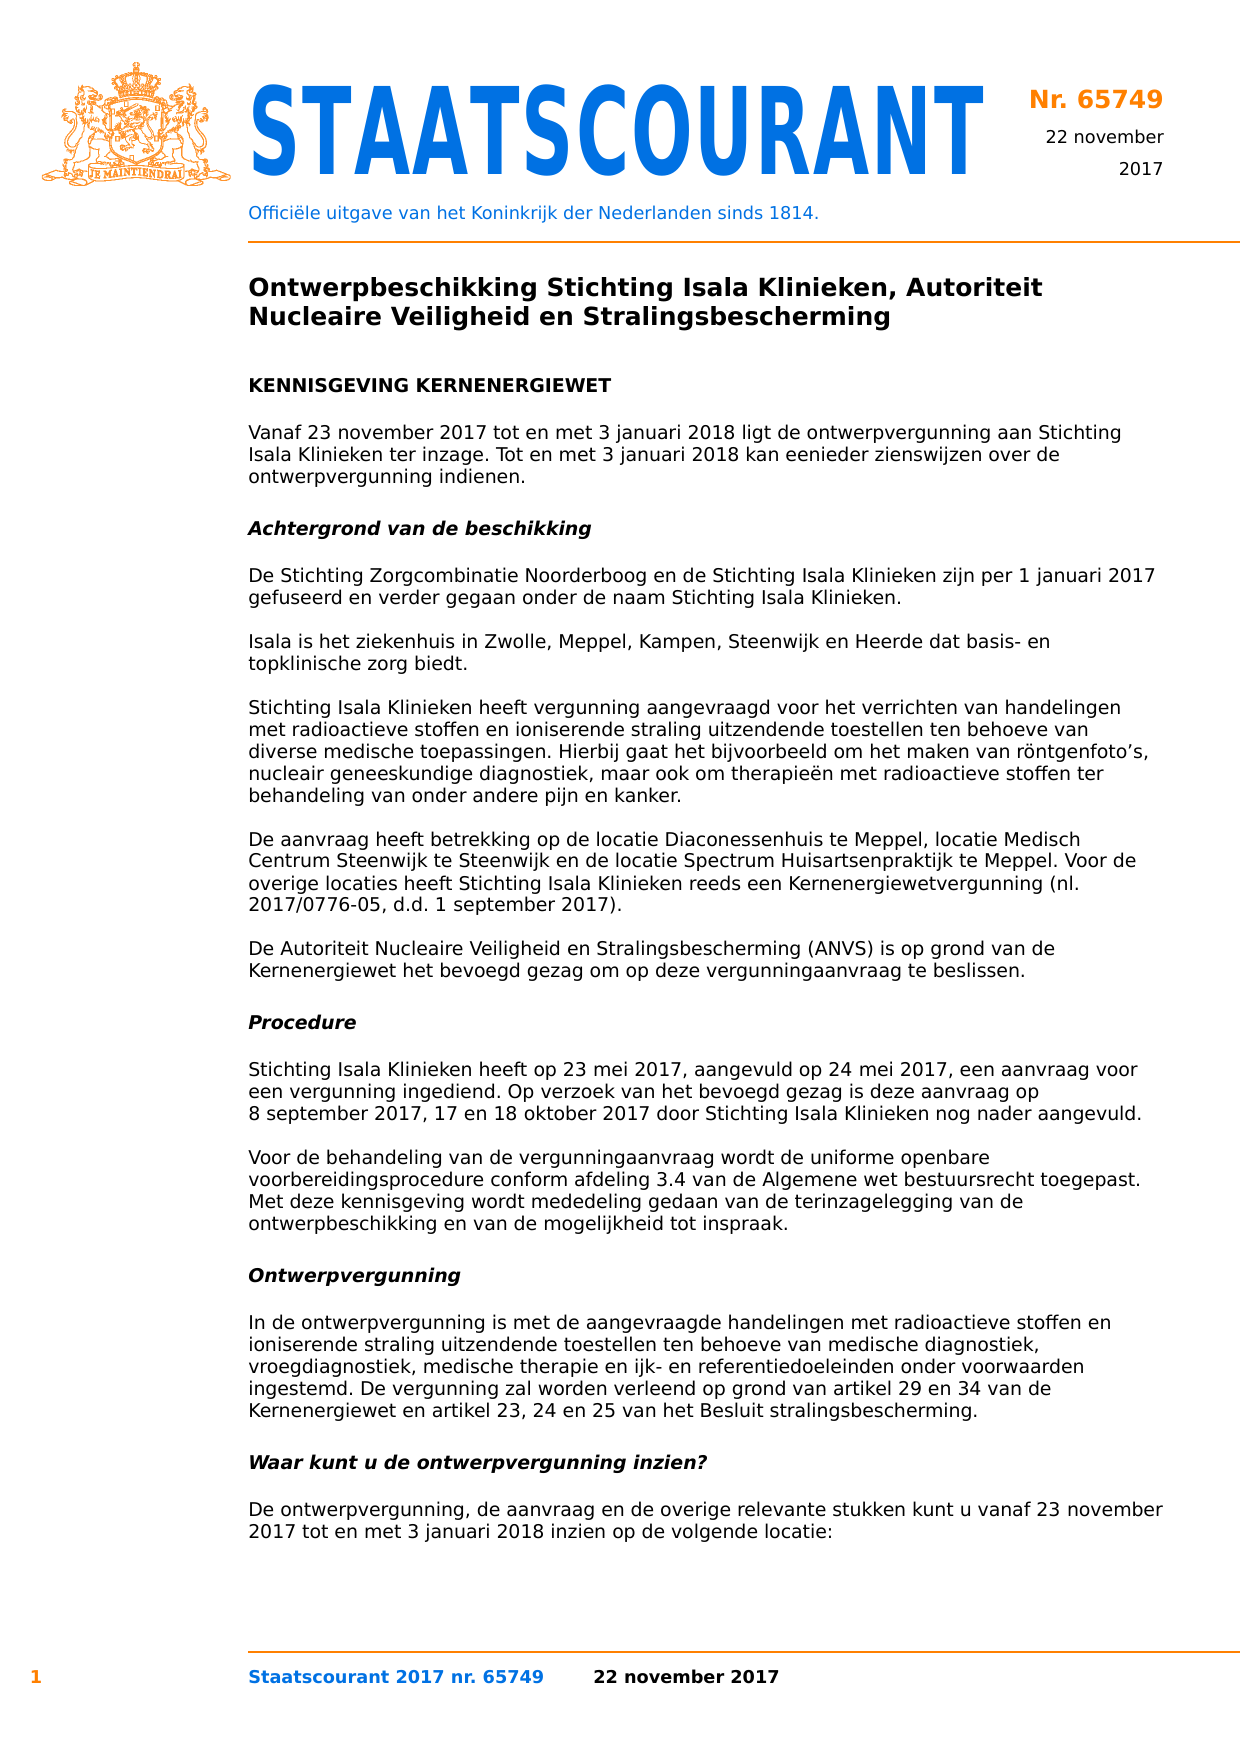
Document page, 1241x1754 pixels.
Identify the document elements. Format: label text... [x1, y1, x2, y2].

subtitle Procedure [248, 1012, 1163, 1034]
text De ontwerpvergunning, de aanvraag en de overige relevante stukken kunt u vanaf 23 november 2017 tot en met 3 januari 2018 inzien op de volgende locatie: [248, 1499, 1163, 1543]
text De Stichting Zorgcombinatie Noorderboog en de Stichting Isala Klinieken zijn per 1 januari 2017 gefuseerd en verder gegaan onder de naam Stichting Isala Klinieken. [248, 565, 1163, 609]
table_header Nr. 65749 [998, 62, 1240, 121]
table_cell Officiële uitgave van het Koninkrijk der Nederlanden sinds 1814. [248, 203, 1240, 241]
table_header STAATSCOURANT [248, 62, 998, 203]
picture [41, 62, 231, 186]
table_header [25, 62, 248, 241]
text Isala is het ziekenhuis in Zwolle, Meppel, Kampen, Steenwijk en Heerde dat basis- en topklinische zorg biedt. [248, 631, 1163, 675]
subtitle Waar kunt u de ontwerpvergunning inzien? [248, 1452, 1163, 1474]
subtitle KENNISGEVING KERNENERGIEWET [248, 375, 1163, 397]
subtitle Achtergrond van de beschikking [248, 518, 1163, 540]
text Vanaf 23 november 2017 tot en met 3 januari 2018 ligt de ontwerpvergunning aan Stichting Isala Klinieken ter inzage. Tot en met 3 januari 2018 kan eenieder zienswijzen over de ontwerpvergunning indienen. [248, 422, 1163, 488]
table_cell 2017 [998, 153, 1240, 203]
subtitle Ontwerpvergunning [248, 1265, 1163, 1287]
text De Autoriteit Nucleaire Veiligheid en Stralingsbescherming (ANVS) is op grond van de Kernenergiewet het bevoegd gezag om op deze vergunningaanvraag te beslissen. [248, 938, 1163, 982]
table_cell 22 november [998, 121, 1240, 153]
subtitle Ontwerpbeschikking Stichting Isala Klinieken, Autoriteit Nucleaire Veiligheid en Stralingsbescherming [248, 273, 1163, 331]
text Voor de behandeling van de vergunningaanvraag wordt de uniforme openbare voorbereidingsprocedure conform afdeling 3.4 van de Algemene wet bestuursrecht toegepast. Met deze kennisgeving wordt mededeling gedaan van de terinzagelegging van de ontwerpbeschikking en van de mogelijkheid tot inspraak. [248, 1147, 1163, 1235]
text In de ontwerpvergunning is met de aangevraagde handelingen met radioactieve stoffen en ioniserende straling uitzendende toestellen ten behoeve van medische diagnostiek, vroegdiagnostiek, medische therapie en ijk- en referentiedoeleinden onder voorwaarden ingestemd. De vergunning zal worden verleend op grond van artikel 29 en 34 van de Kernenergiewet en artikel 23, 24 en 25 van het Besluit stralingsbescherming. [248, 1312, 1163, 1422]
text De aanvraag heeft betrekking op de locatie Diaconessenhuis te Meppel, locatie Medisch Centrum Steenwijk te Steenwijk en de locatie Spectrum Huisartsenpraktijk te Meppel. Voor de overige locaties heeft Stichting Isala Klinieken reeds een Kernenergiewetvergunning (nl. 2017/0776-05, d.d. 1 september 2017). [248, 828, 1163, 916]
text Stichting Isala Klinieken heeft op 23 mei 2017, aangevuld op 24 mei 2017, een aanvraag voor een vergunning ingediend. Op verzoek van het bevoegd gezag is deze aanvraag op 8 september 2017, 17 en 18 oktober 2017 door Stichting Isala Klinieken nog nader aangevuld. [248, 1059, 1163, 1125]
text Stichting Isala Klinieken heeft vergunning aangevraagd voor het verrichten van handelingen met radioactieve stoffen en ioniserende straling uitzendende toestellen ten behoeve van diverse medische toepassingen. Hierbij gaat het bijvoorbeeld om het maken van röntgenfoto’s, nucleair geneeskundige diagnostiek, maar ook om therapieën met radioactieve stoffen ter behandeling van onder andere pijn en kanker. [248, 697, 1163, 807]
